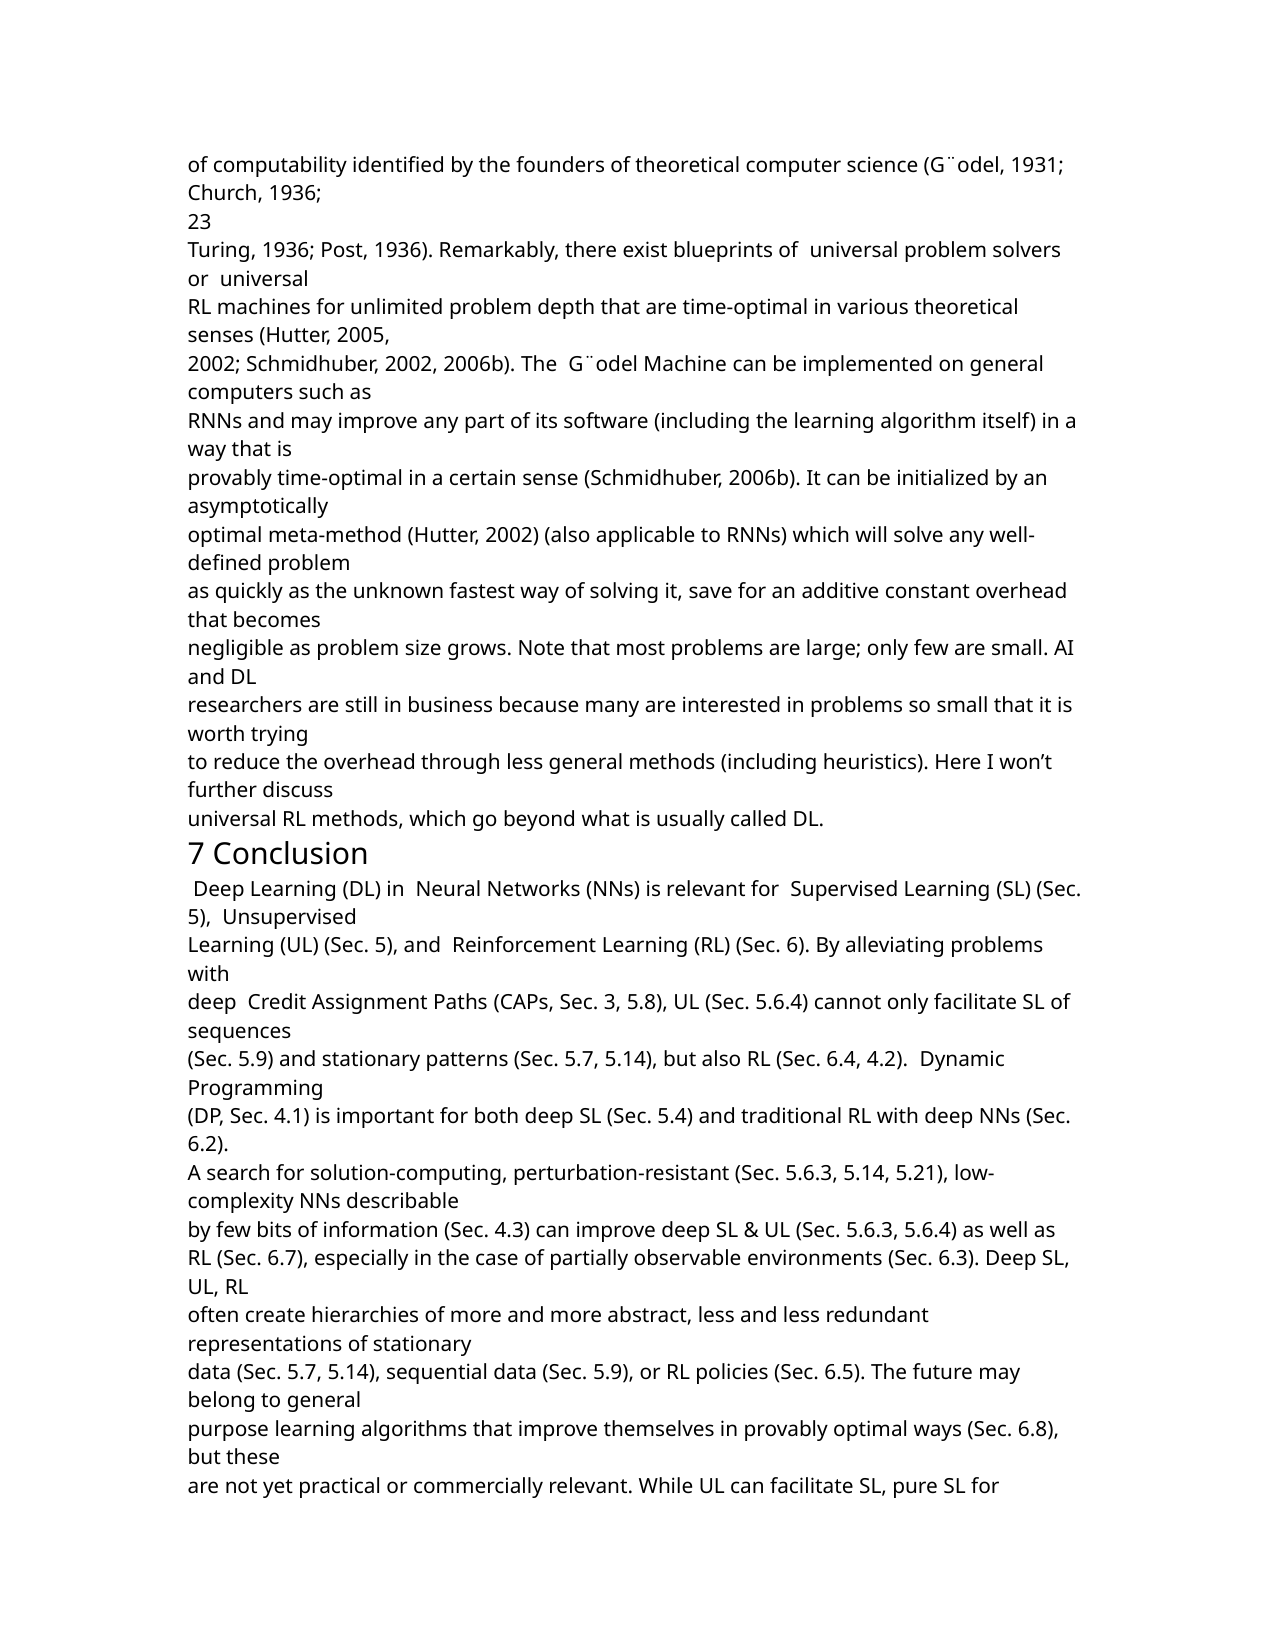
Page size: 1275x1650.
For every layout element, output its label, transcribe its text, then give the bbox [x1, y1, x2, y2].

text 7 Conclusion [187, 832, 1087, 874]
text RL machines for unlimited problem depth that are time-optimal in various theoretical senses (Hutter, 2005, [187, 292, 1087, 349]
text to reduce the overhead through less general methods (including heuristics). Here I won’t further discuss [187, 747, 1087, 804]
text researchers are still in business because many are interested in problems so small that it is worth trying [187, 690, 1087, 747]
text are not yet practical or commercially relevant. While UL can facilitate SL, pure SL for [187, 1471, 1087, 1499]
text Learning (UL) (Sec. 5), and Reinforcement Learning (RL) (Sec. 6). By alleviating problems with [187, 931, 1087, 987]
text RL (Sec. 6.7), especially in the case of partially observable environments (Sec. 6.3). Deep SL, UL, RL [187, 1243, 1087, 1300]
text negligible as problem size grows. Note that most problems are large; only few are small. AI and DL [187, 633, 1087, 690]
text of computability identified by the founders of theoretical computer science (G¨odel, 1931; Church, 1936; [187, 150, 1087, 207]
text as quickly as the unknown fastest way of solving it, save for an additive constant overhead that becomes [187, 577, 1087, 633]
text 2002; Schmidhuber, 2002, 2006b). The G¨odel Machine can be implemented on general computers such as [187, 349, 1087, 406]
text universal RL methods, which go beyond what is usually called DL. [187, 804, 1087, 832]
text Turing, 1936; Post, 1936). Remarkably, there exist blueprints of universal problem solvers or universal [187, 235, 1087, 292]
text Deep Learning (DL) in Neural Networks (NNs) is relevant for Supervised Learning (SL) (Sec. 5), Unsupervised [187, 874, 1087, 931]
text (Sec. 5.9) and stationary patterns (Sec. 5.7, 5.14), but also RL (Sec. 6.4, 4.2). Dynamic Programming [187, 1044, 1087, 1101]
text RNNs and may improve any part of its software (including the learning algorithm itself) in a way that is [187, 406, 1087, 463]
text often create hierarchies of more and more abstract, less and less redundant representations of stationary [187, 1300, 1087, 1357]
text 23 [187, 207, 1087, 235]
text by few bits of information (Sec. 4.3) can improve deep SL & UL (Sec. 5.6.3, 5.6.4) as well as [187, 1215, 1087, 1243]
text (DP, Sec. 4.1) is important for both deep SL (Sec. 5.4) and traditional RL with deep NNs (Sec. 6.2). [187, 1101, 1087, 1158]
text purpose learning algorithms that improve themselves in provably optimal ways (Sec. 6.8), but these [187, 1414, 1087, 1471]
text data (Sec. 5.7, 5.14), sequential data (Sec. 5.9), or RL policies (Sec. 6.5). The future may belong to general [187, 1357, 1087, 1414]
text provably time-optimal in a certain sense (Schmidhuber, 2006b). It can be initialized by an asymptotically [187, 463, 1087, 520]
text optimal meta-method (Hutter, 2002) (also applicable to RNNs) which will solve any well-defined problem [187, 520, 1087, 577]
text deep Credit Assignment Paths (CAPs, Sec. 3, 5.8), UL (Sec. 5.6.4) cannot only facilitate SL of sequences [187, 987, 1087, 1044]
text A search for solution-computing, perturbation-resistant (Sec. 5.6.3, 5.14, 5.21), low-complexity NNs describable [187, 1158, 1087, 1215]
